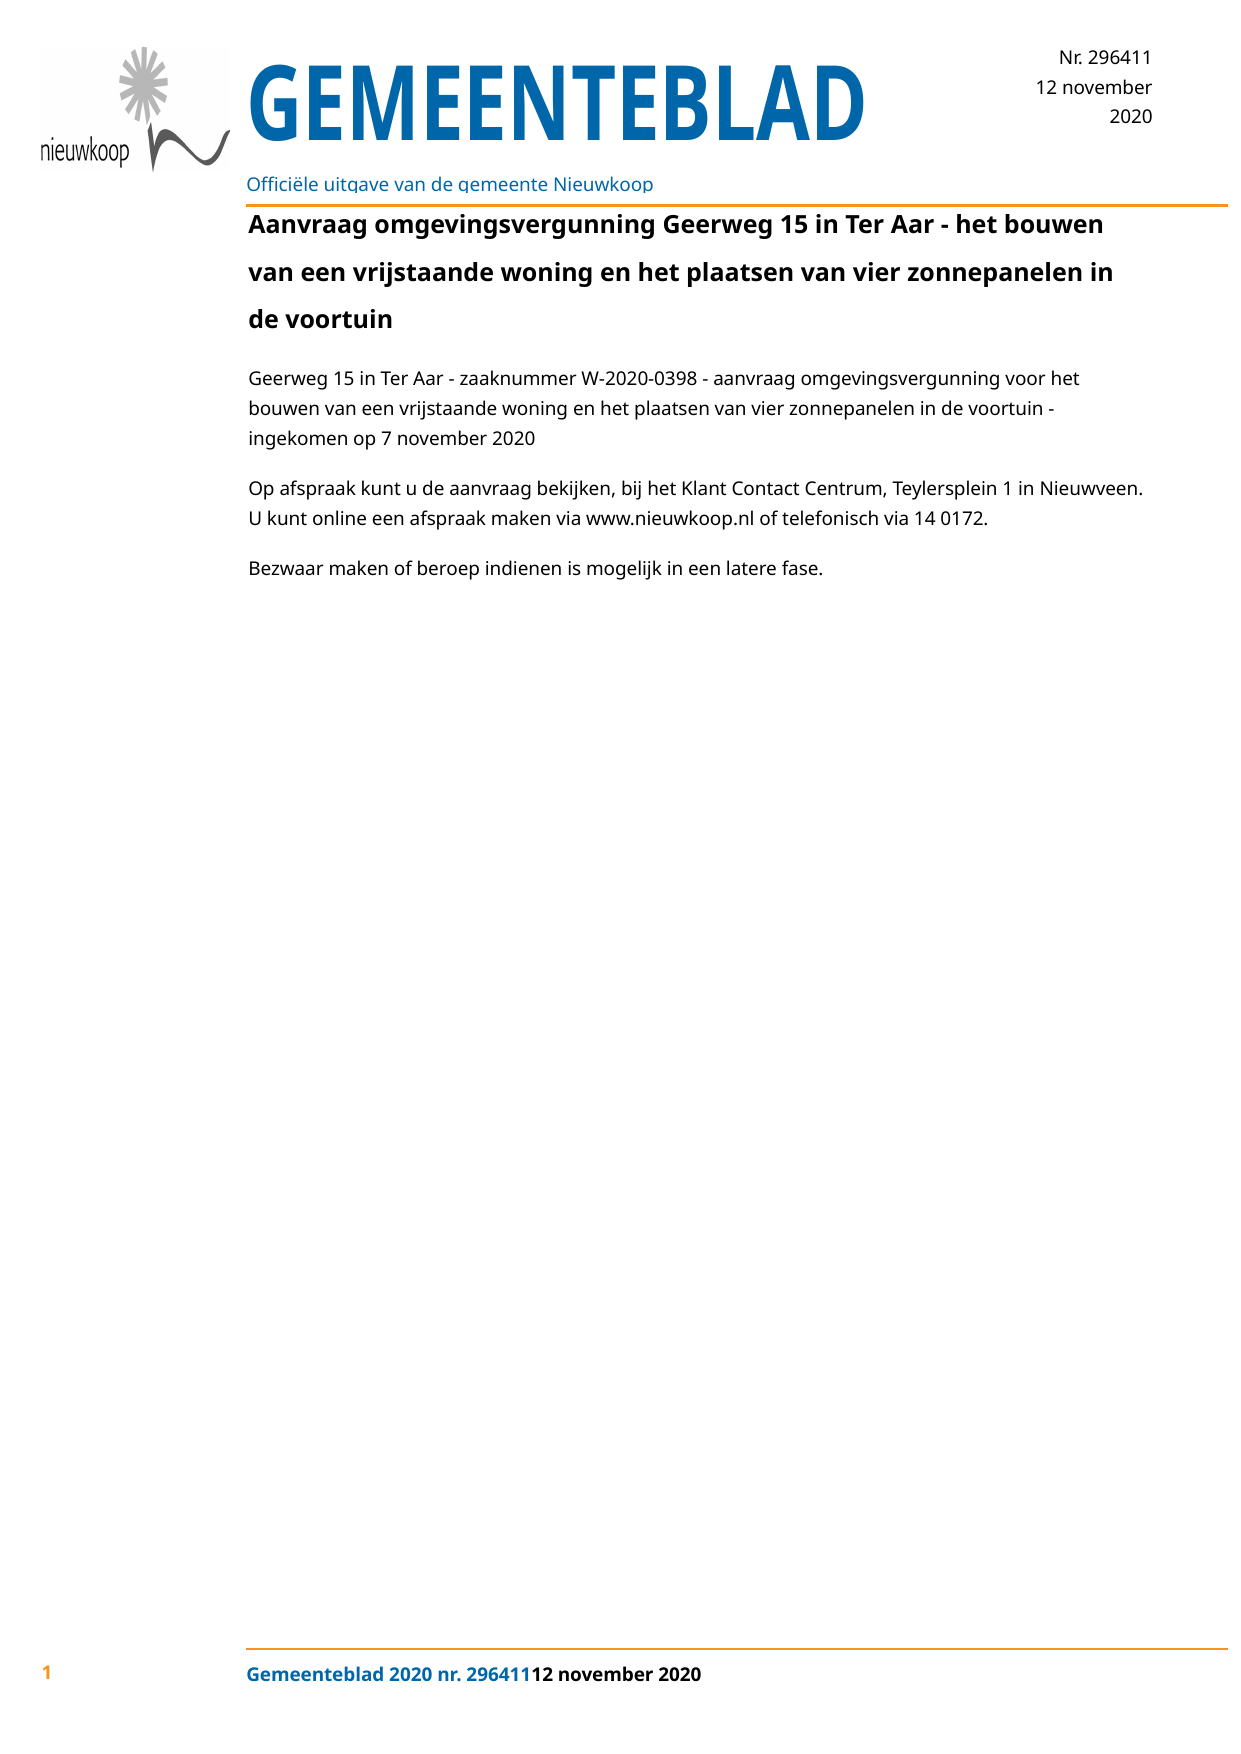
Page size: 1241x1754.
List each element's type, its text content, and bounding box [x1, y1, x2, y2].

text Bezwaar maken of beroep indienen is mogelijk in een latere fase. [248, 555, 1152, 581]
picture [41, 47, 231, 172]
text Geerweg 15 in Ter Aar - zaaknummer W-2020-0398 - aanvraag omgevingsvergunning voor het bouwen van een vrijstaande woning en het plaatsen van vier zonnepanelen in de voortuin - ingekomen op 7 november 2020 [248, 366, 1152, 450]
text Op afspraak kunt u de aanvraag bekijken, bij het Klant Contact Centrum, Teylersplein 1 in Nieuwveen. U kunt online een afspraak maken via www.nieuwkoop.nl of telefonisch via 14 0172. [248, 475, 1152, 530]
text Aanvraag omgevingsvergunning Geerweg 15 in Ter Aar - het bouwen van een vrijstaande woning en het plaatsen van vier zonnepanelen in de voortuin [248, 207, 1152, 336]
